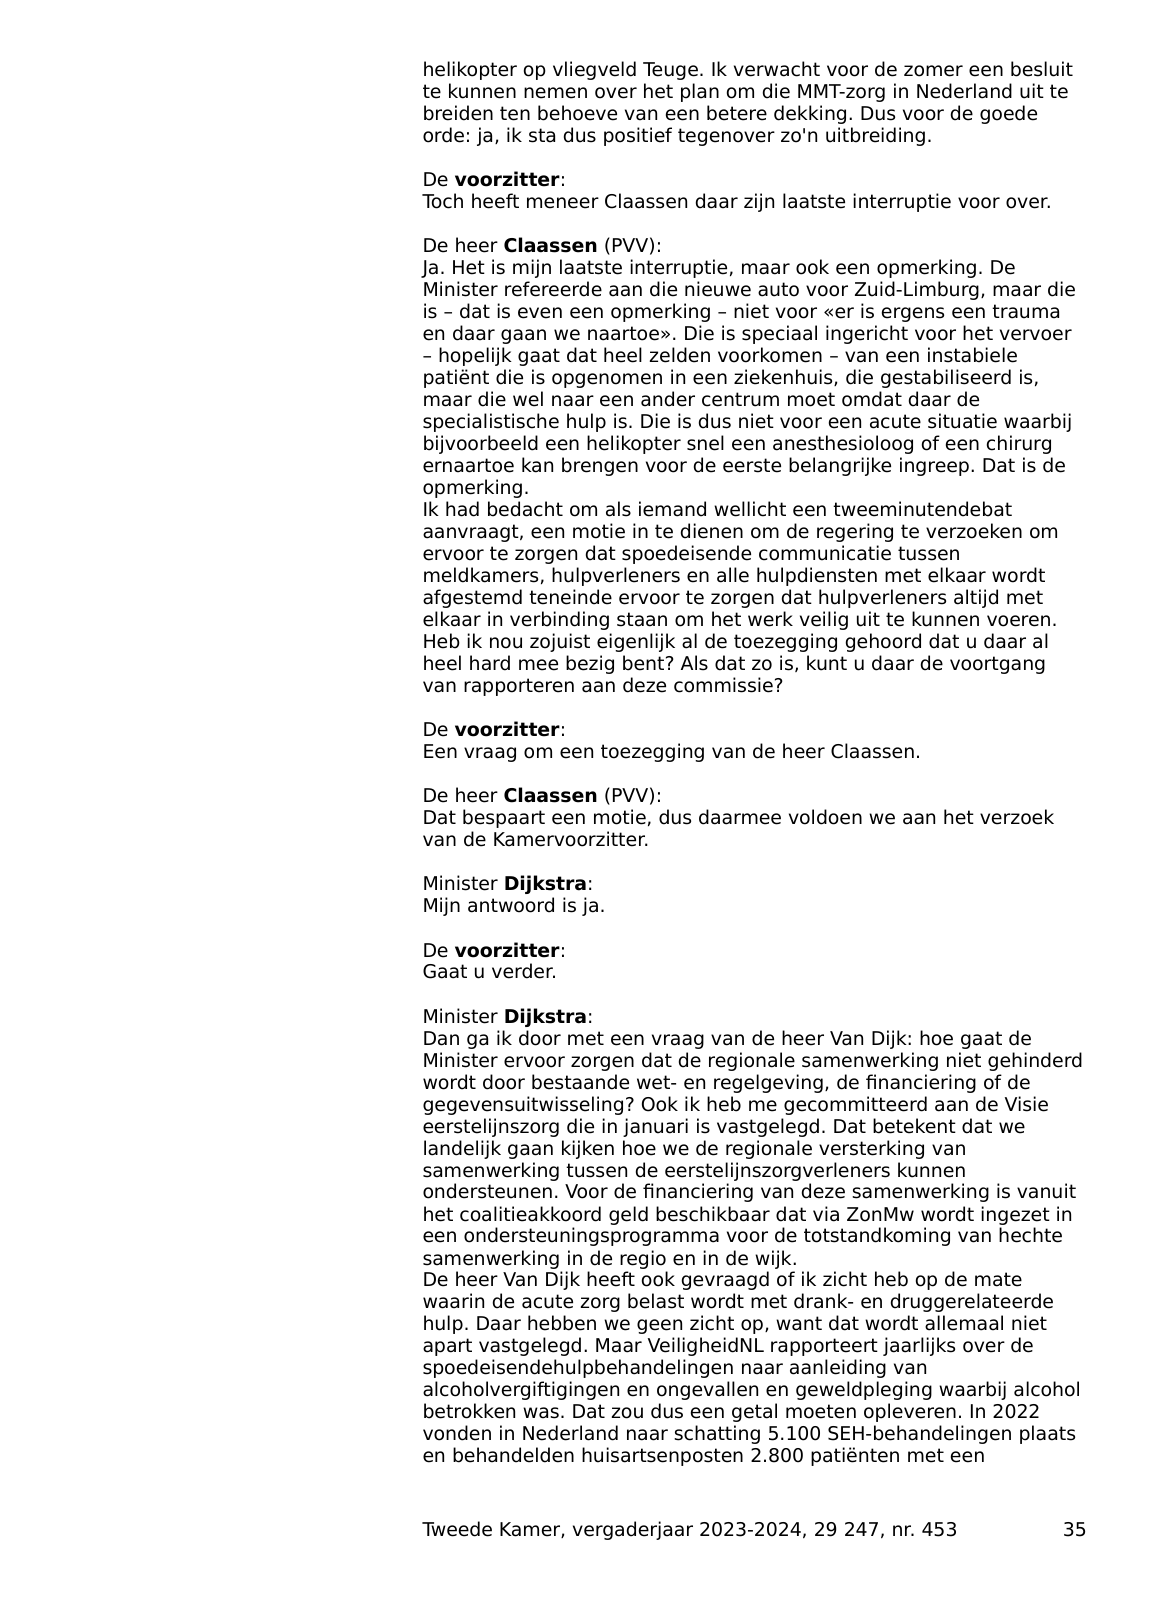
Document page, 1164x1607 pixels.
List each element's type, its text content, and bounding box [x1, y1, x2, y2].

text Minister Dijkstra: [422, 873, 1087, 895]
text Minister Dijkstra: [422, 1006, 1087, 1028]
text Ik had bedacht om als iemand wellicht een tweeminutendebat aanvraagt, een motie in te dienen om de regering te verzoeken om ervoor te zorgen dat spoedeisende communicatie tussen meldkamers, hulpverleners en alle hulpdiensten met elkaar wordt afgestemd teneinde ervoor te zorgen dat hulpverleners altijd met elkaar in verbinding staan om het werk veilig uit te kunnen voeren. Heb ik nou zojuist eigenlijk al de toezegging gehoord dat u daar al heel hard mee bezig bent? Als dat zo is, kunt u daar de voortgang van rapporteren aan deze commissie? [422, 499, 1087, 697]
text Mijn antwoord is ja. [422, 895, 1087, 917]
text De heer Van Dijk heeft ook gevraagd of ik zicht heb op de mate waarin de acute zorg belast wordt met drank- en druggerelateerde hulp. Daar hebben we geen zicht op, want dat wordt allemaal niet apart vastgelegd. Maar VeiligheidNL rapporteert jaarlijks over de spoedeisendehulpbehandelingen naar aanleiding van alcoholvergiftigingen en ongevallen en geweldpleging waarbij alcohol betrokken was. Dat zou dus een getal moeten opleveren. In 2022 vonden in Nederland naar schatting 5.100 SEH-behandelingen plaats en behandelden huisartsenposten 2.800 patiënten met een [422, 1269, 1087, 1467]
text Gaat u verder. [422, 961, 1087, 983]
text De heer Claassen (PVV): [422, 235, 1087, 257]
text Dan ga ik door met een vraag van de heer Van Dijk: hoe gaat de Minister ervoor zorgen dat de regionale samenwerking niet gehinderd wordt door bestaande wet- en regelgeving, de financiering of de gegevensuitwisseling? Ook ik heb me gecommitteerd aan de Visie eerstelijnszorg die in januari is vastgelegd. Dat betekent dat we landelijk gaan kijken hoe we de regionale versterking van samenwerking tussen de eerstelijnszorgverleners kunnen ondersteunen. Voor de financiering van deze samenwerking is vanuit het coalitieakkoord geld beschikbaar dat via ZonMw wordt ingezet in een ondersteuningsprogramma voor de totstandkoming van hechte samenwerking in de regio en in de wijk. [422, 1028, 1087, 1269]
text Dat bespaart een motie, dus daarmee voldoen we aan het verzoek van de Kamervoorzitter. [422, 807, 1087, 851]
text helikopter op vliegveld Teuge. Ik verwacht voor de zomer een besluit te kunnen nemen over het plan om die MMT-zorg in Nederland uit te breiden ten behoeve van een betere dekking. Dus voor de goede orde: ja, ik sta dus positief tegenover zo'n uitbreiding. [422, 59, 1087, 147]
text De voorzitter: [422, 719, 1087, 741]
text De voorzitter: [422, 169, 1087, 191]
text Een vraag om een toezegging van de heer Claassen. [422, 741, 1087, 763]
text Ja. Het is mijn laatste interruptie, maar ook een opmerking. De Minister refereerde aan die nieuwe auto voor Zuid-Limburg, maar die is – dat is even een opmerking – niet voor «er is ergens een trauma en daar gaan we naartoe». Die is speciaal ingericht voor het vervoer – hopelijk gaat dat heel zelden voorkomen – van een instabiele patiënt die is opgenomen in een ziekenhuis, die gestabiliseerd is, maar die wel naar een ander centrum moet omdat daar de specialistische hulp is. Die is dus niet voor een acute situatie waarbij bijvoorbeeld een helikopter snel een anesthesioloog of een chirurg ernaartoe kan brengen voor de eerste belangrijke ingreep. Dat is de opmerking. [422, 257, 1087, 499]
text De voorzitter: [422, 939, 1087, 961]
text Toch heeft meneer Claassen daar zijn laatste interruptie voor over. [422, 191, 1087, 213]
text De heer Claassen (PVV): [422, 785, 1087, 807]
